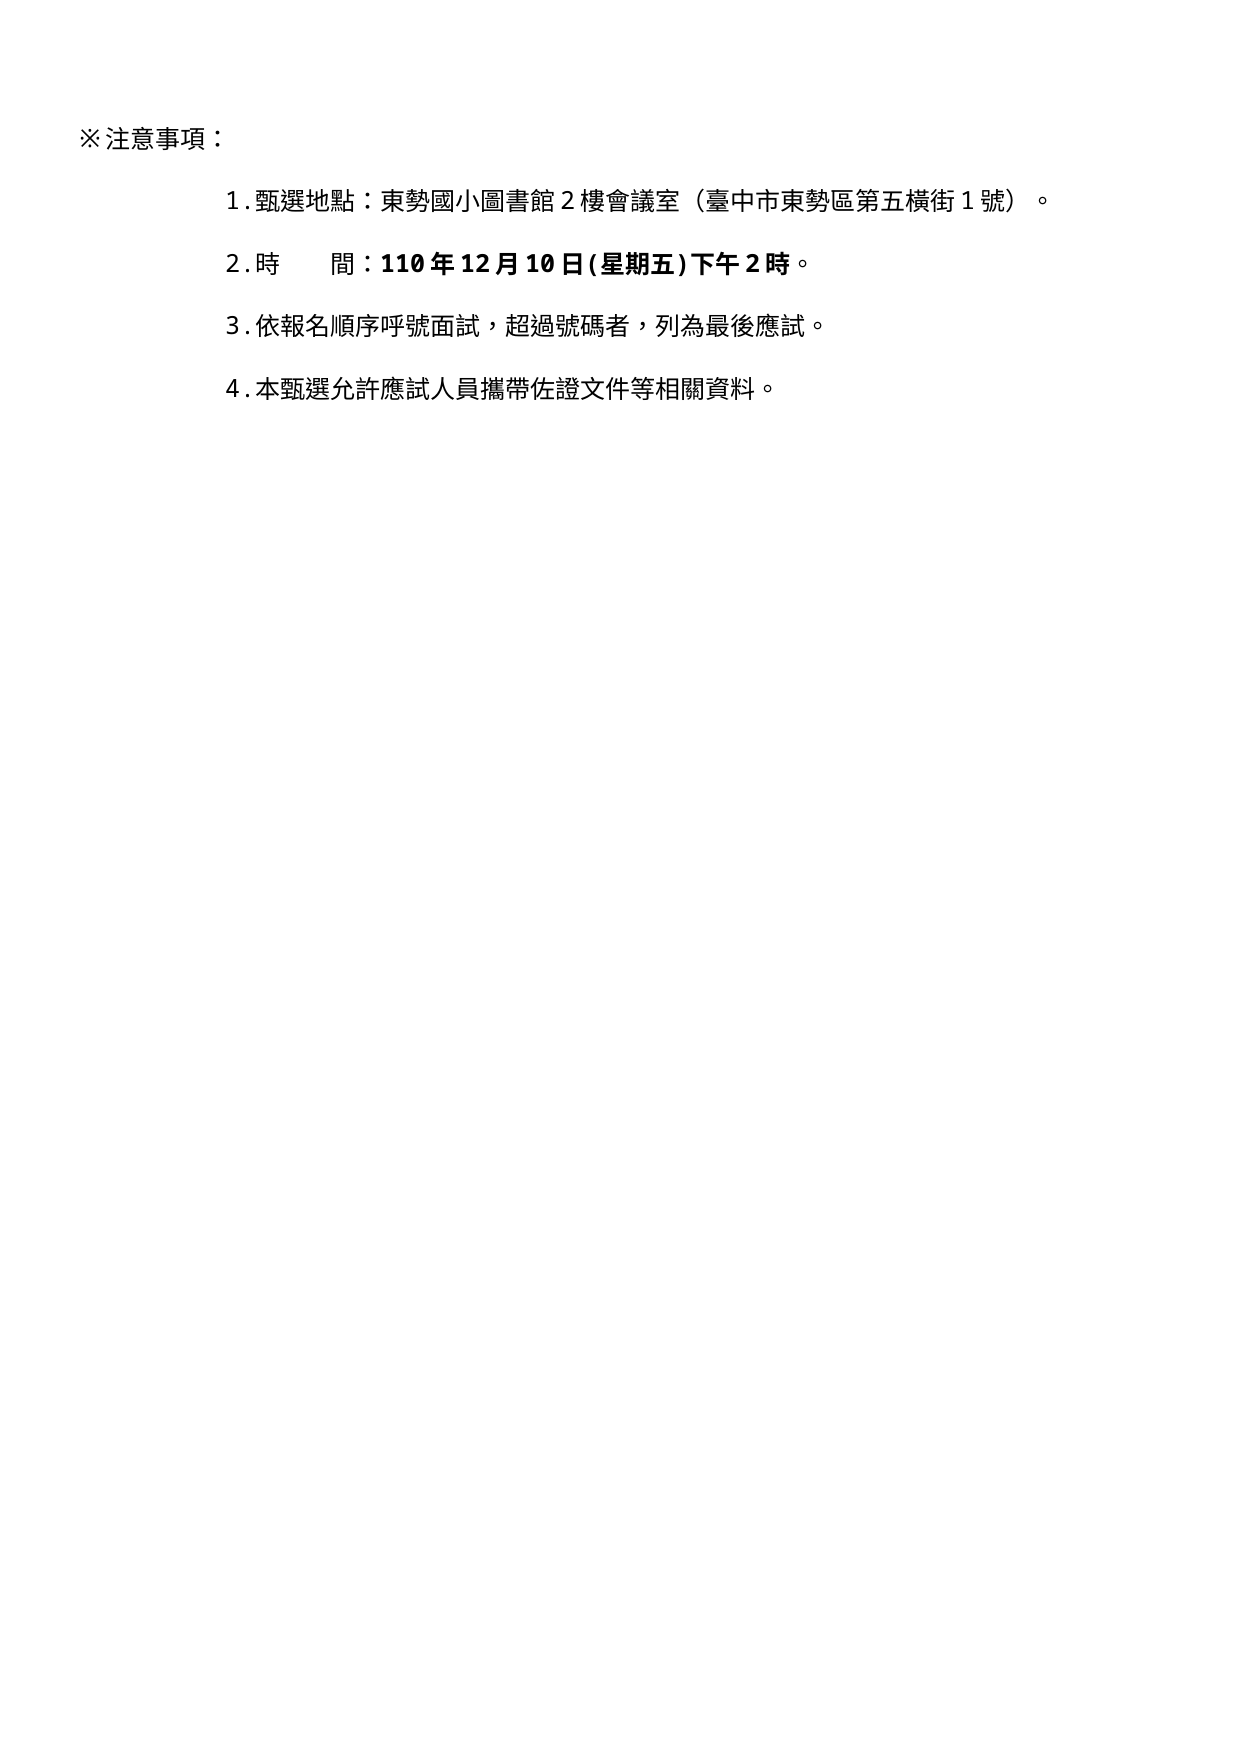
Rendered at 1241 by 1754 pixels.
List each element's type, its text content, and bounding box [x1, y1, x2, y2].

text 3.依報名順序呼號面試，超過號碼者，列為最後應試。 [75, 283, 1165, 346]
text ※注意事項： [75, 96, 1165, 158]
text 2.時 間：110年12月10日(星期五)下午2時。 [75, 221, 1165, 283]
text 4.本甄選允許應試人員攜帶佐證文件等相關資料。 [75, 346, 1165, 408]
text 1.甄選地點：東勢國小圖書館2樓會議室（臺中市東勢區第五橫街1號）。 [75, 158, 1165, 221]
